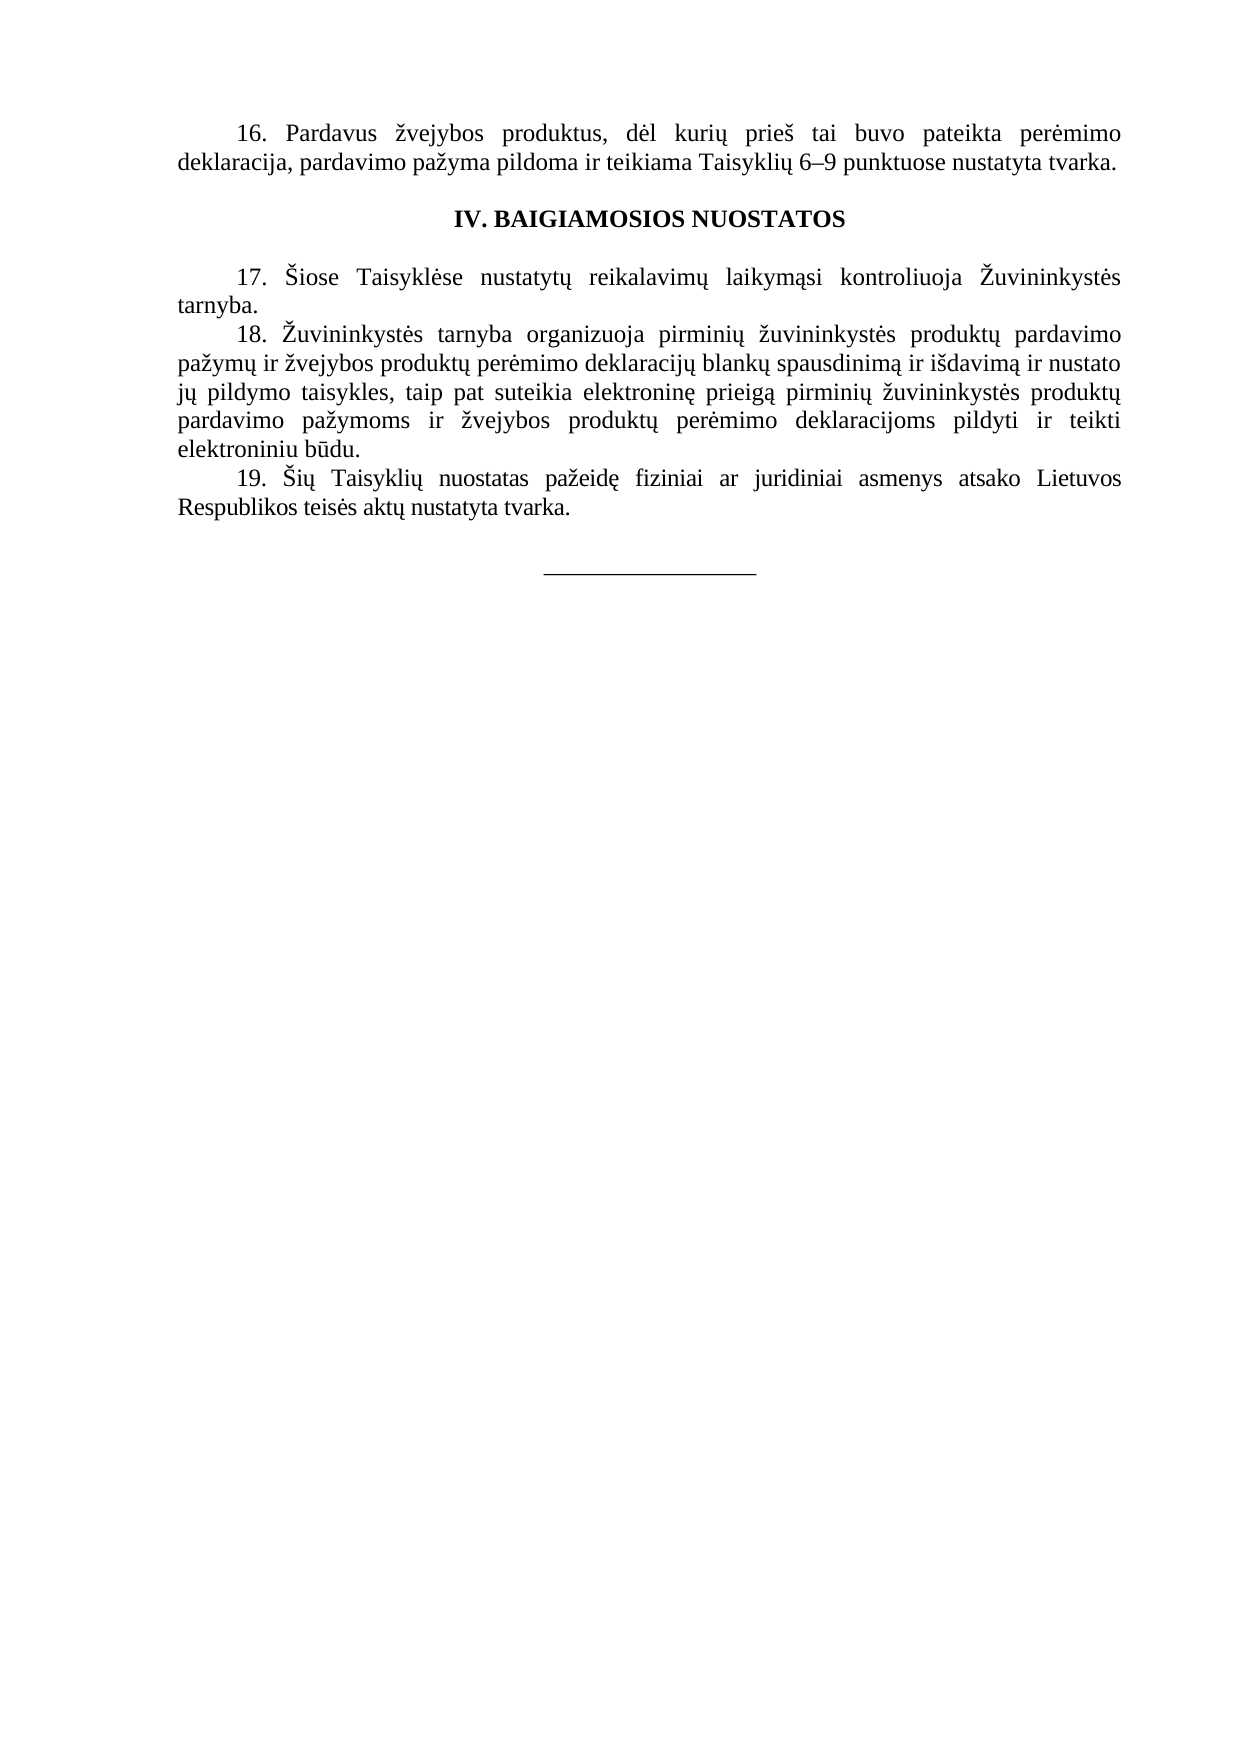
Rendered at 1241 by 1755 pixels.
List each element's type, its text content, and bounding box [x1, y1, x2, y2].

text 17. Šiose Taisyklėse nustatytų reikalavimų laikymąsi kontroliuoja Žuvininkystės tarnyba. [177, 262, 1122, 319]
text IV. baigiamosios nuostatos [177, 204, 1122, 233]
text 18. Žuvininkystės tarnyba organizuoja pirminių žuvininkystės produktų pardavimo pažymų ir žvejybos produktų perėmimo deklaracijų blankų spausdinimą ir išdavimą ir nustato jų pildymo taisykles, taip pat suteikia elektroninę prieigą pirminių žuvininkystės produktų pardavimo pažymoms ir žvejybos produktų perėmimo deklaracijoms pildyti ir teikti elektroniniu būdu. [177, 319, 1122, 463]
text 16. Pardavus žvejybos produktus, dėl kurių prieš tai buvo pateikta perėmimo deklaracija, pardavimo pažyma pildoma ir teikiama Taisyklių 6–9 punktuose nustatyta tvarka. [177, 118, 1122, 176]
text 19. Šių Taisyklių nuostatas pažeidę fiziniai ar juridiniai asmenys atsako Lietuvos Respublikos teisės aktų nustatyta tvarka. [177, 463, 1122, 521]
text _________________ [177, 549, 1122, 578]
